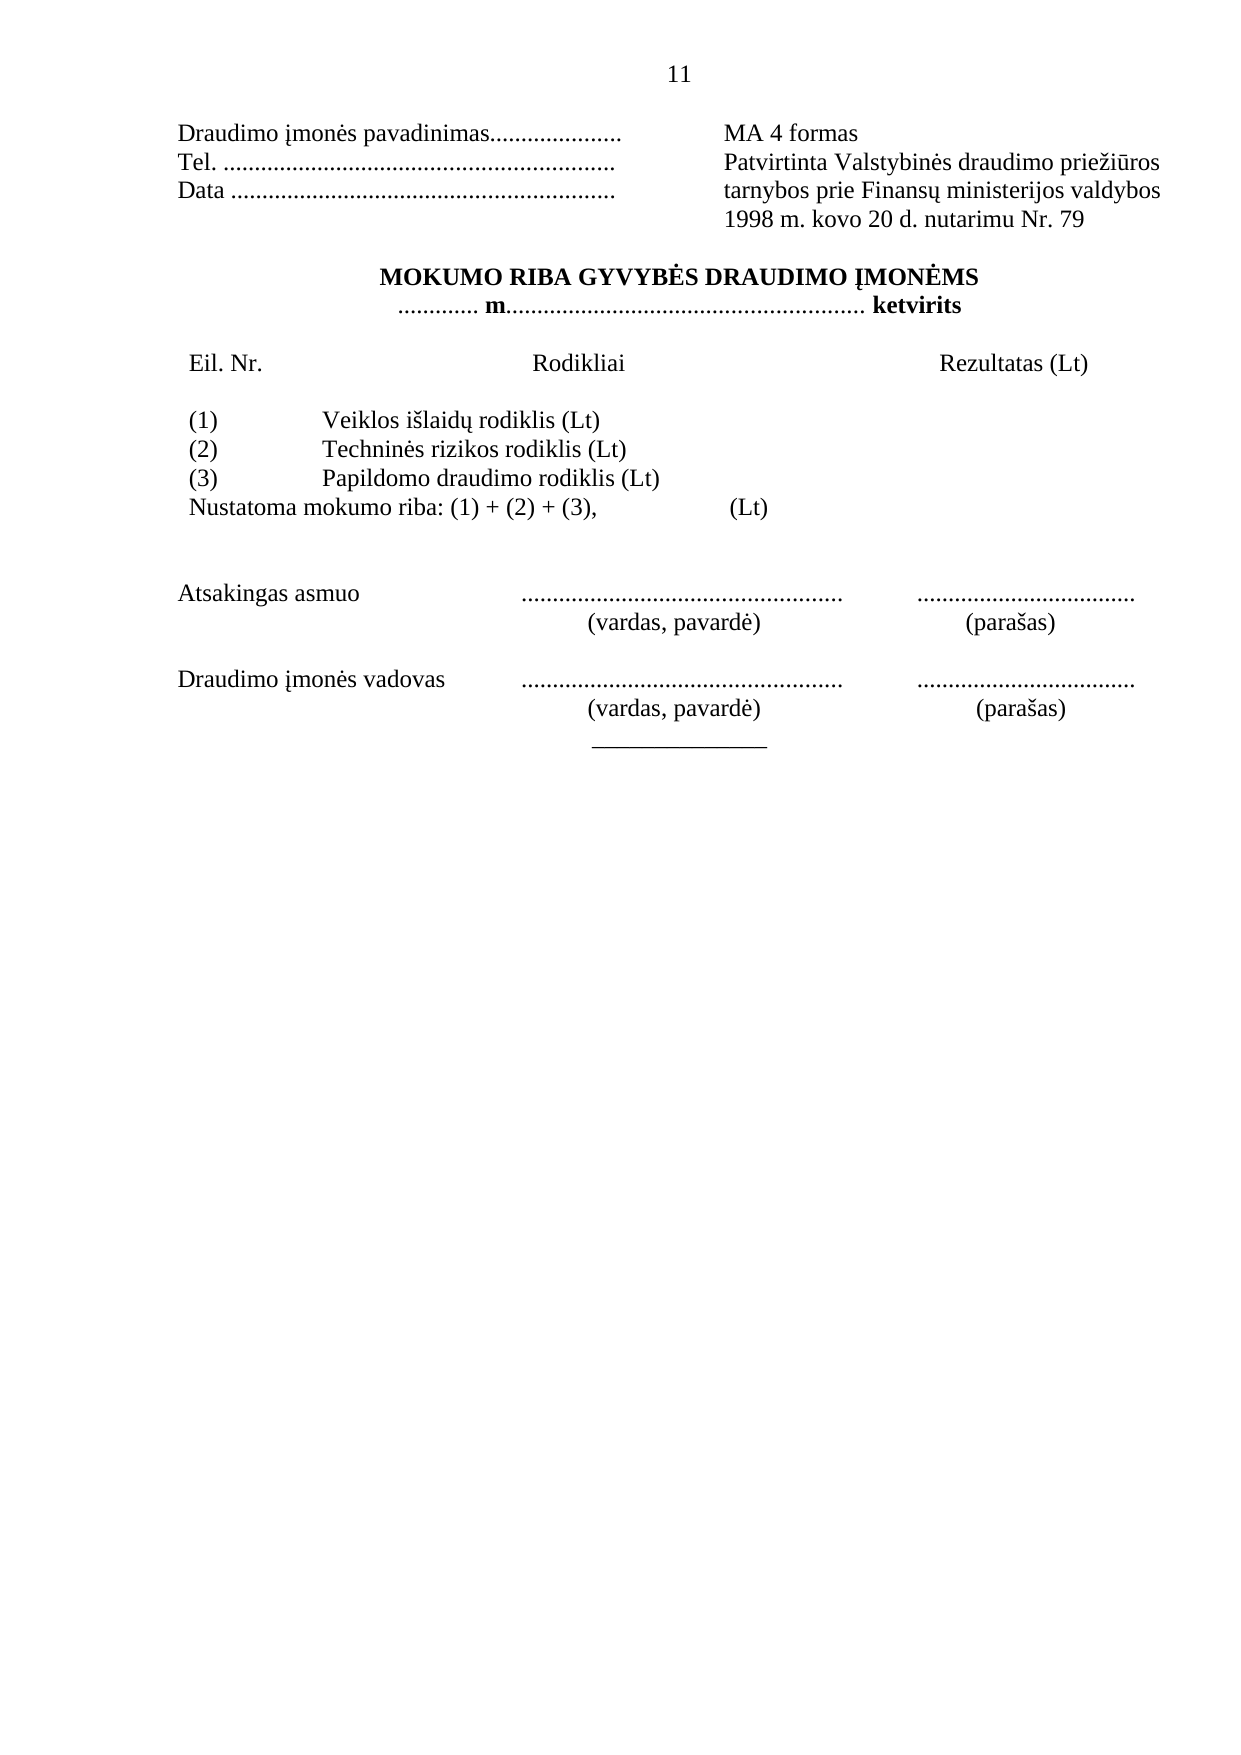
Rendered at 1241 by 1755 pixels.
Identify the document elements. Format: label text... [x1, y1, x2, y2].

table_header Rodikliai [311, 348, 847, 406]
table_cell Nustatoma mokumo riba: (1) + (2) + (3), (Lt) [177, 492, 847, 549]
table_header Rezultatas (Lt) [847, 348, 1181, 406]
table_cell (2) [177, 434, 311, 463]
text ............. m ketvirits [177, 291, 1181, 319]
table_cell [847, 463, 1181, 492]
text 1998 m. kovo 20 d. nutarimu Nr. 79 [177, 204, 1181, 233]
table_cell Veiklos išlaidų rodiklis (Lt) [311, 406, 847, 434]
table_cell Techninės rizikos rodiklis (Lt) [311, 434, 847, 463]
text Tel. Patvirtinta Valstybinės draudimo priežiūros [177, 147, 1181, 176]
text (vardas, pavardė) (parašas) [177, 693, 1181, 722]
table_header Eil. Nr. [177, 348, 311, 406]
table_cell Papildomo draudimo rodiklis (Lt) [311, 463, 847, 492]
text MOKUMO RIBA GYVYBĖS DRAUDIMO ĮMONĖMS [177, 262, 1181, 291]
table_cell (3) [177, 463, 311, 492]
text Data tarnybos prie Finansų ministerijos valdybos [177, 176, 1181, 204]
table_cell [847, 406, 1181, 434]
text Atsakingas asmuo [177, 578, 1181, 607]
text Draudimo įmonės pavadinimas MA 4 formas [177, 118, 1181, 147]
text (vardas, pavardė) (parašas) [177, 607, 1181, 636]
text Draudimo įmonės vadovas [177, 664, 1181, 693]
table_cell (1) [177, 406, 311, 434]
text ______________ [177, 722, 1181, 751]
table_cell [847, 434, 1181, 463]
table_cell [847, 492, 1181, 549]
